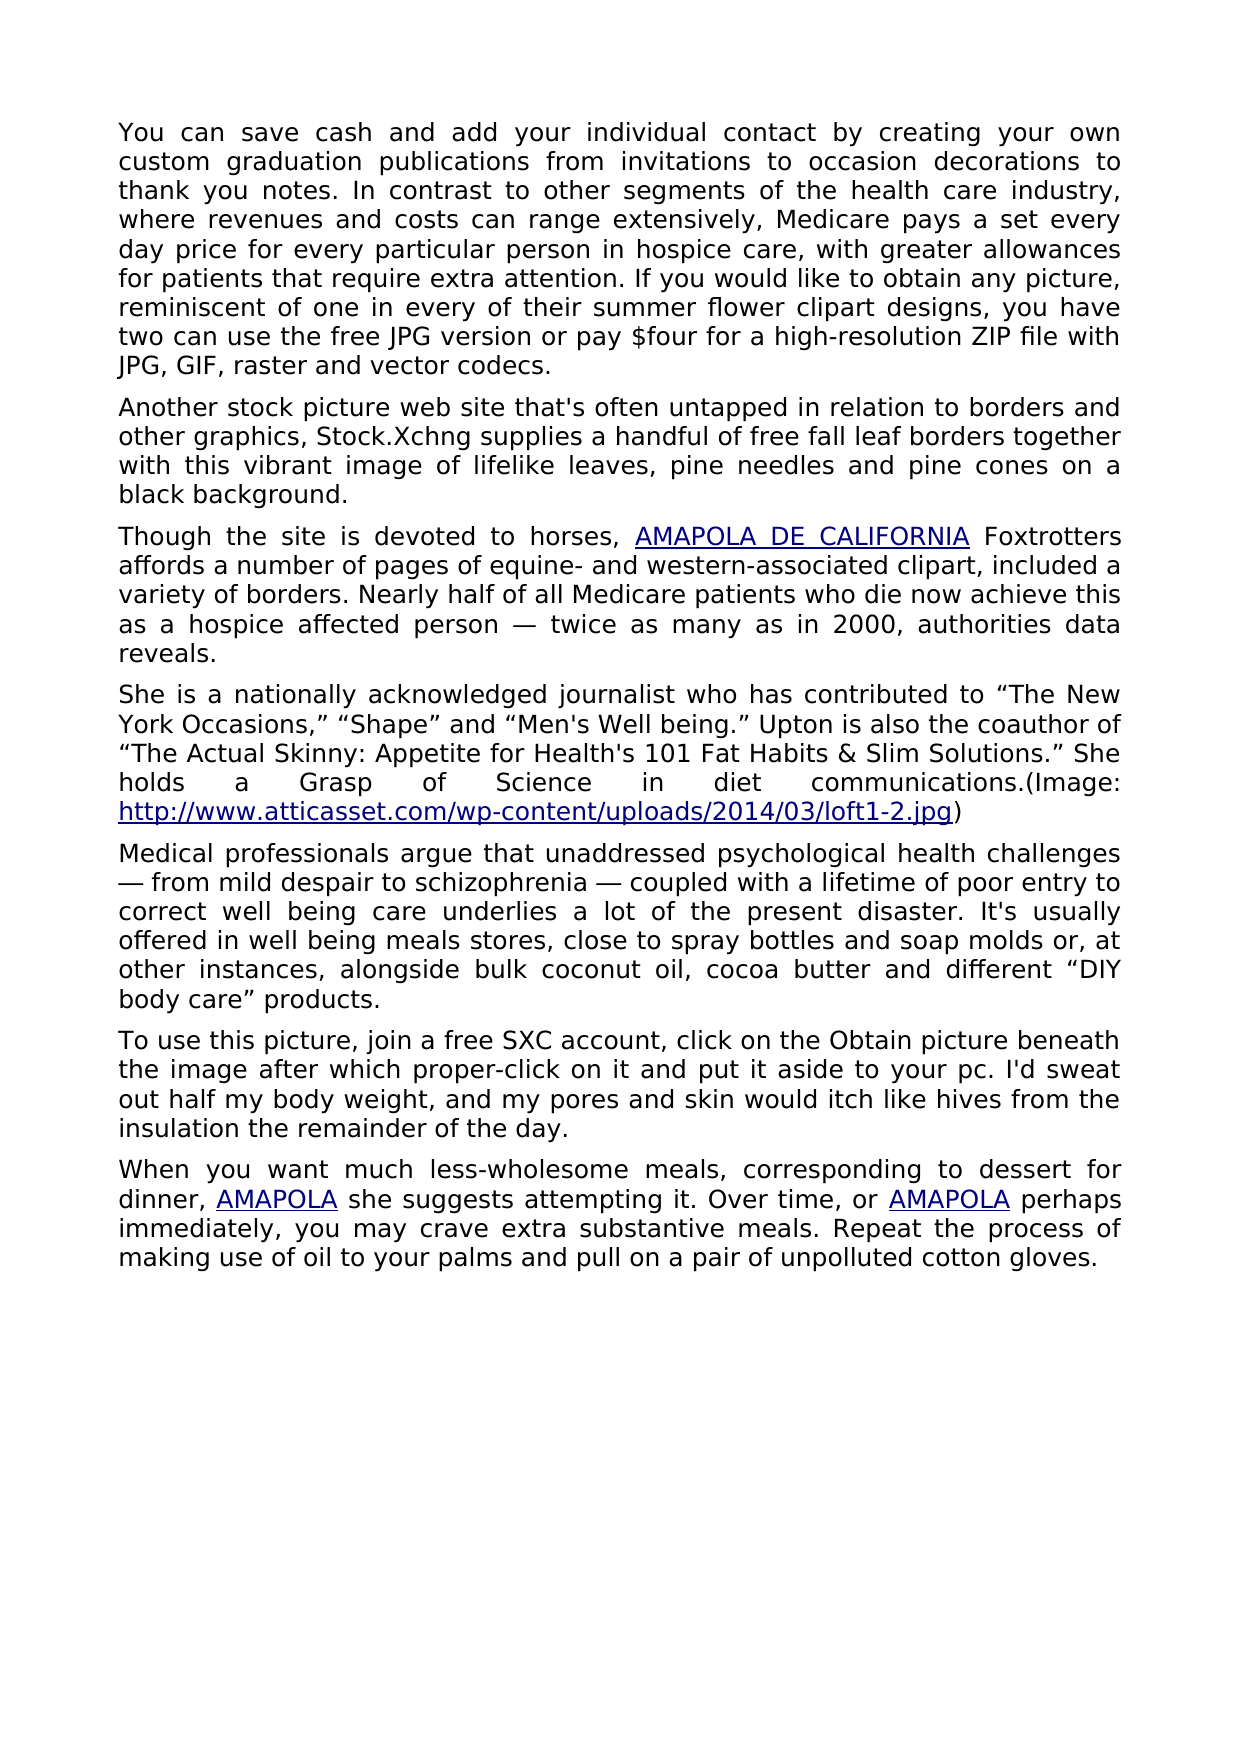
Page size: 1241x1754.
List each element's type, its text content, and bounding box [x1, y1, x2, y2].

text Medical professionals argue that unaddressed psychological health challenges ― from mild despair to schizophrenia ― coupled with a lifetime of poor entry to correct well being care underlies a lot of the present disaster. It's usually offered in well being meals stores, close to spray bottles and soap molds or, at other instances, alongside bulk coconut oil, cocoa butter and different “DIY body care” products. [118, 839, 1122, 1014]
text She is a nationally acknowledged journalist who has contributed to “The New York Occasions,” “Shape” and “Men's Well being.” Upton is also the coauthor of “The Actual Skinny: Appetite for Health's 101 Fat Habits & Slim Solutions.” She holds a Grasp of Science in diet communications.(Image: http://www.atticasset.com/wp-content/uploads/2014/03/loft1-2.jpg) [118, 681, 1122, 826]
text Another stock picture web site that's often untapped in relation to borders and other graphics, Stock.Xchng supplies a handful of free fall leaf borders together with this vibrant image of lifelike leaves, pine needles and pine cones on a black background. [118, 393, 1122, 510]
text To use this picture, join a free SXC account, click on the Obtain picture beneath the image after which proper-click on it and put it aside to your pc. I'd sweat out half my body weight, and my pores and skin would itch like hives from the insulation the remainder of the day. [118, 1026, 1122, 1143]
text Though the site is devoted to horses, AMAPOLA DE CALIFORNIA Foxtrotters affords a number of pages of equine- and western-associated clipart, included a variety of borders. Nearly half of all Medicare patients who die now achieve this as a hospice affected person — twice as many as in 2000, authorities data reveals. [118, 522, 1122, 668]
text You can save cash and add your individual contact by creating your own custom graduation publications from invitations to occasion decorations to thank you notes. In contrast to other segments of the health care industry, where revenues and costs can range extensively, Medicare pays a set every day price for every particular person in hospice care, with greater allowances for patients that require extra attention. If you would like to obtain any picture, reminiscent of one in every of their summer flower clipart designs, you have two can use the free JPG version or pay $four for a high-resolution ZIP file with JPG, GIF, raster and vector codecs. [118, 118, 1122, 381]
text When you want much less-wholesome meals, corresponding to dessert for dinner, AMAPOLA she suggests attempting it. Over time, or AMAPOLA perhaps immediately, you may crave extra substantive meals. Repeat the process of making use of oil to your palms and pull on a pair of unpolluted cotton gloves. [118, 1156, 1122, 1272]
